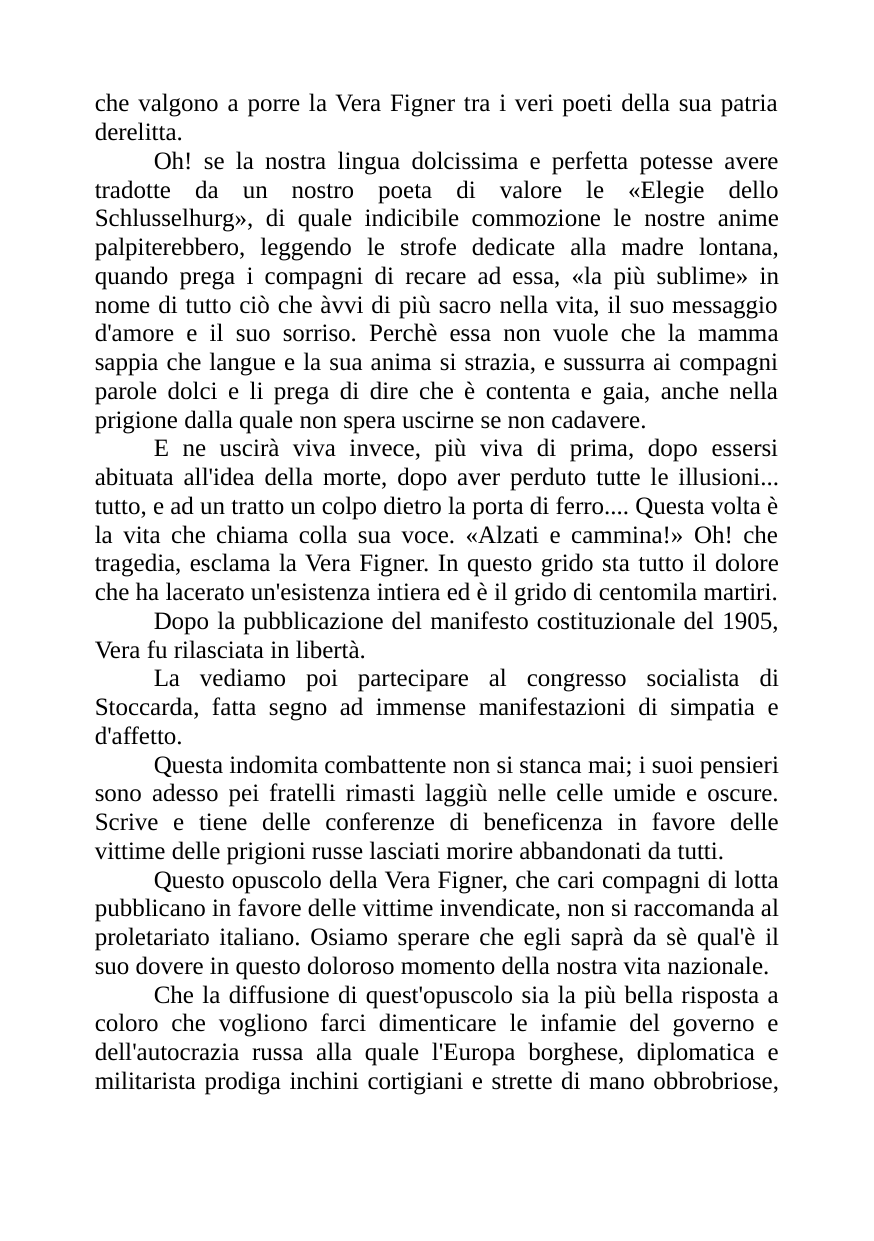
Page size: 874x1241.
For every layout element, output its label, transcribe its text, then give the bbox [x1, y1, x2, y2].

text Questa indomita combattente non si stanca mai; i suoi pensieri sono adesso pei fratelli rimasti laggiù nelle celle umide e oscure. Scrive e tiene delle conferenze di beneficenza in favore delle vittime delle prigioni russe lasciati morire abbandonati da tutti. [94, 750, 779, 865]
text Questo opuscolo della Vera Figner, che cari compagni di lotta pubblicano in favore delle vittime invendicate, non si raccomanda al proletariato italiano. Osiamo sperare che egli saprà da sè qual'è il suo dovere in questo doloroso momento della nostra vita nazionale. [94, 865, 779, 980]
text Che la diffusione di quest'opuscolo sia la più bella risposta a coloro che vogliono farci dimenticare le infamie del governo e dell'autocrazia russa alla quale l'Europa borghese, diplomatica e militarista prodiga inchini cortigiani e strette di mano obbrobriose, [94, 980, 779, 1095]
text E ne uscirà viva invece, più viva di prima, dopo essersi abituata all'idea della morte, dopo aver perduto tutte le illusioni... tutto, e ad un tratto un colpo dietro la porta di ferro.... Questa volta è la vita che chiama colla sua voce. «Alzati e cammina!» Oh! che tragedia, esclama la Vera Figner. In questo grido sta tutto il dolore che ha lacerato un'esistenza intiera ed è il grido di centomila martiri. [94, 433, 779, 606]
text che valgono a porre la Vera Figner tra i veri poeti della sua patria derelitta. [94, 88, 779, 146]
text Oh! se la nostra lingua dolcissima e perfetta potesse avere tradotte da un nostro poeta di valore le «Elegie dello Schlusselhurg», di quale indicibile commozione le nostre anime palpiterebbero, leggendo le strofe dedicate alla madre lontana, quando prega i compagni di recare ad essa, «la più sublime» in nome di tutto ciò che àvvi di più sacro nella vita, il suo messaggio d'amore e il suo sorriso. Perchè essa non vuole che la mamma sappia che langue e la sua anima si strazia, e sussurra ai compagni parole dolci e li prega di dire che è contenta e gaia, anche nella prigione dalla quale non spera uscirne se non cadavere. [94, 146, 779, 433]
text La vediamo poi partecipare al congresso socialista di Stoccarda, fatta segno ad immense manifestazioni di simpatia e d'affetto. [94, 663, 779, 750]
text Dopo la pubblicazione del manifesto costituzionale del 1905, Vera fu rilasciata in libertà. [94, 606, 779, 663]
